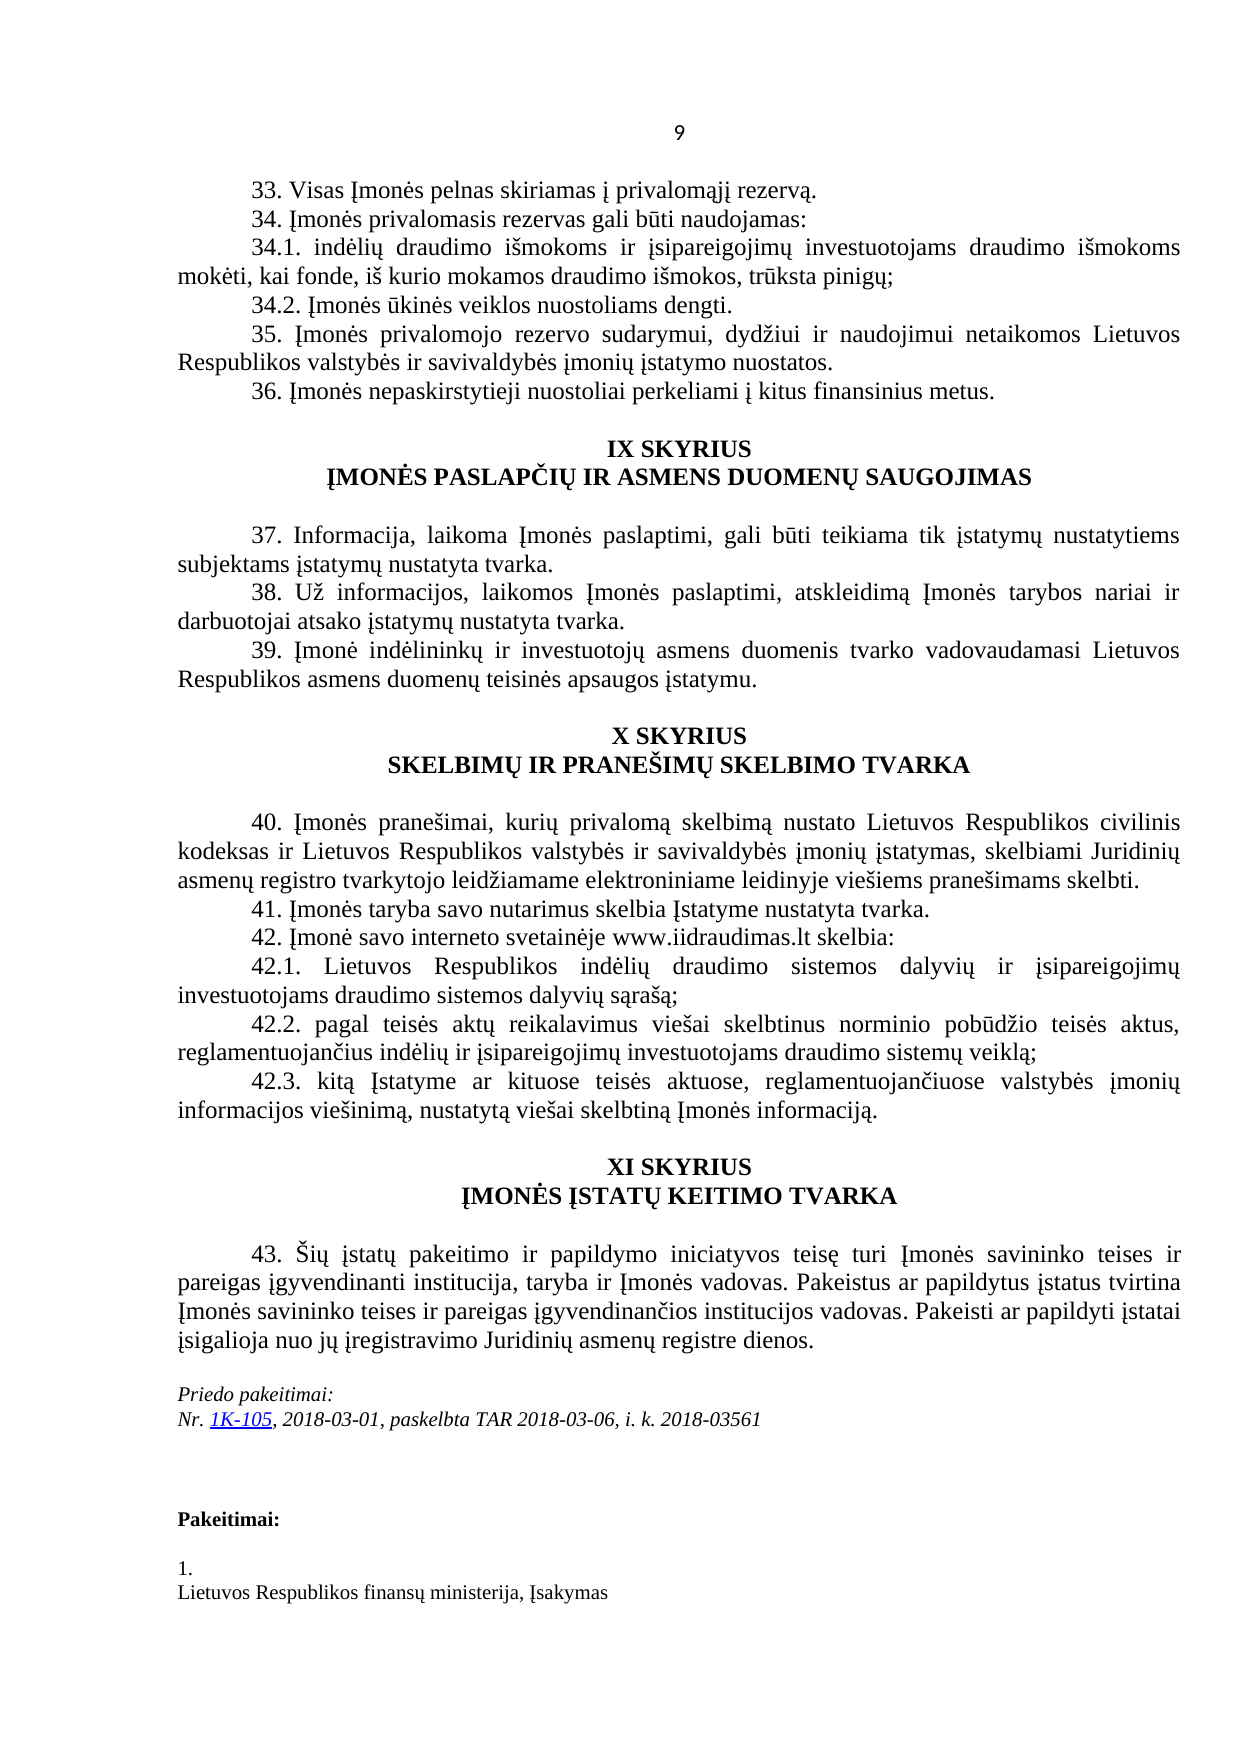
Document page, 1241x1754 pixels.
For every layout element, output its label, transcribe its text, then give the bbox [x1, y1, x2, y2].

text 34.1. indėlių draudimo išmokoms ir įsipareigojimų investuotojams draudimo išmokoms mokėti, kai fonde, iš kurio mokamos draudimo išmokos, trūksta pinigų; [177, 232, 1181, 290]
text 42. Įmonė savo interneto svetainėje www.iidraudimas.lt skelbia: [251, 922, 1181, 951]
text 41. Įmonės taryba savo nutarimus skelbia Įstatyme nustatyta tvarka. [251, 894, 1181, 922]
text 42.2. pagal teisės aktų reikalavimus viešai skelbtinus norminio pobūdžio teisės aktus, reglamentuojančius indėlių ir įsipareigojimų investuotojams draudimo sistemų veiklą; [177, 1009, 1181, 1066]
text ĮMONĖS PASLAPČIŲ IR ASMENS DUOMENŲ SAUGOJIMAS [177, 462, 1181, 491]
text Priedo pakeitimai: [177, 1382, 1181, 1406]
text 34. Įmonės privalomasis rezervas gali būti naudojamas: [177, 204, 1181, 232]
text SKELBIMŲ IR PRANEŠIMŲ SKELBIMO TVARKA [177, 750, 1181, 779]
text 42.1. Lietuvos Respublikos indėlių draudimo sistemos dalyvių ir įsipareigojimų investuotojams draudimo sistemos dalyvių sąrašą; [177, 951, 1181, 1009]
text 33. Visas Įmonės pelnas skiriamas į privalomąjį rezervą. [177, 175, 1181, 204]
text 37. Informacija, laikoma Įmonės paslaptimi, gali būti teikiama tik įstatymų nustatytiems subjektams įstatymų nustatyta tvarka. [177, 520, 1181, 577]
text Lietuvos Respublikos finansų ministerija, Įsakymas [177, 1579, 1181, 1604]
text 40. Įmonės pranešimai, kurių privalomą skelbimą nustato Lietuvos Respublikos civilinis kodeksas ir Lietuvos Respublikos valstybės ir savivaldybės įmonių įstatymas, skelbiami Juridinių asmenų registro tvarkytojo leidžiamame elektroniniame leidinyje viešiems pranešimams skelbti. [177, 807, 1181, 894]
text 43. Šių įstatų pakeitimo ir papildymo iniciatyvos teisę turi Įmonės savininko teises ir pareigas įgyvendinanti institucija, taryba ir Įmonės vadovas. Pakeistus ar papildytus įstatus tvirtina Įmonės savininko teises ir pareigas įgyvendinančios institucijos vadovas. Pakeisti ar papildyti įstatai įsigalioja nuo jų įregistravimo Juridinių asmenų registre dienos. [177, 1239, 1181, 1354]
text X SKYRIUS [177, 721, 1181, 750]
text IX SKYRIUS [177, 434, 1181, 462]
text 1. [177, 1556, 1181, 1579]
text ĮMONĖS ĮSTATŲ KEITIMO TVARKA [177, 1181, 1181, 1210]
text 36. Įmonės nepaskirstytieji nuostoliai perkeliami į kitus finansinius metus. [177, 376, 1181, 405]
text Pakeitimai: [177, 1507, 1181, 1531]
text 42.3. kitą Įstatyme ar kituose teisės aktuose, reglamentuojančiuose valstybės įmonių informacijos viešinimą, nustatytą viešai skelbtiną Įmonės informaciją. [177, 1066, 1181, 1124]
text Nr. 1K-105, 2018-03-01, paskelbta TAR 2018-03-06, i. k. 2018-03561 [177, 1406, 1181, 1431]
text 35. Įmonės privalomojo rezervo sudarymui, dydžiui ir naudojimui netaikomos Lietuvos Respublikos valstybės ir savivaldybės įmonių įstatymo nuostatos. [177, 319, 1181, 376]
text 34.2. Įmonės ūkinės veiklos nuostoliams dengti. [177, 290, 1181, 319]
text XI SKYRIUS [177, 1152, 1181, 1181]
text 38. Už informacijos, laikomos Įmonės paslaptimi, atskleidimą Įmonės tarybos nariai ir darbuotojai atsako įstatymų nustatyta tvarka. [177, 577, 1181, 635]
text 39. Įmonė indėlininkų ir investuotojų asmens duomenis tvarko vadovaudamasi Lietuvos Respublikos asmens duomenų teisinės apsaugos įstatymu. [177, 635, 1181, 692]
